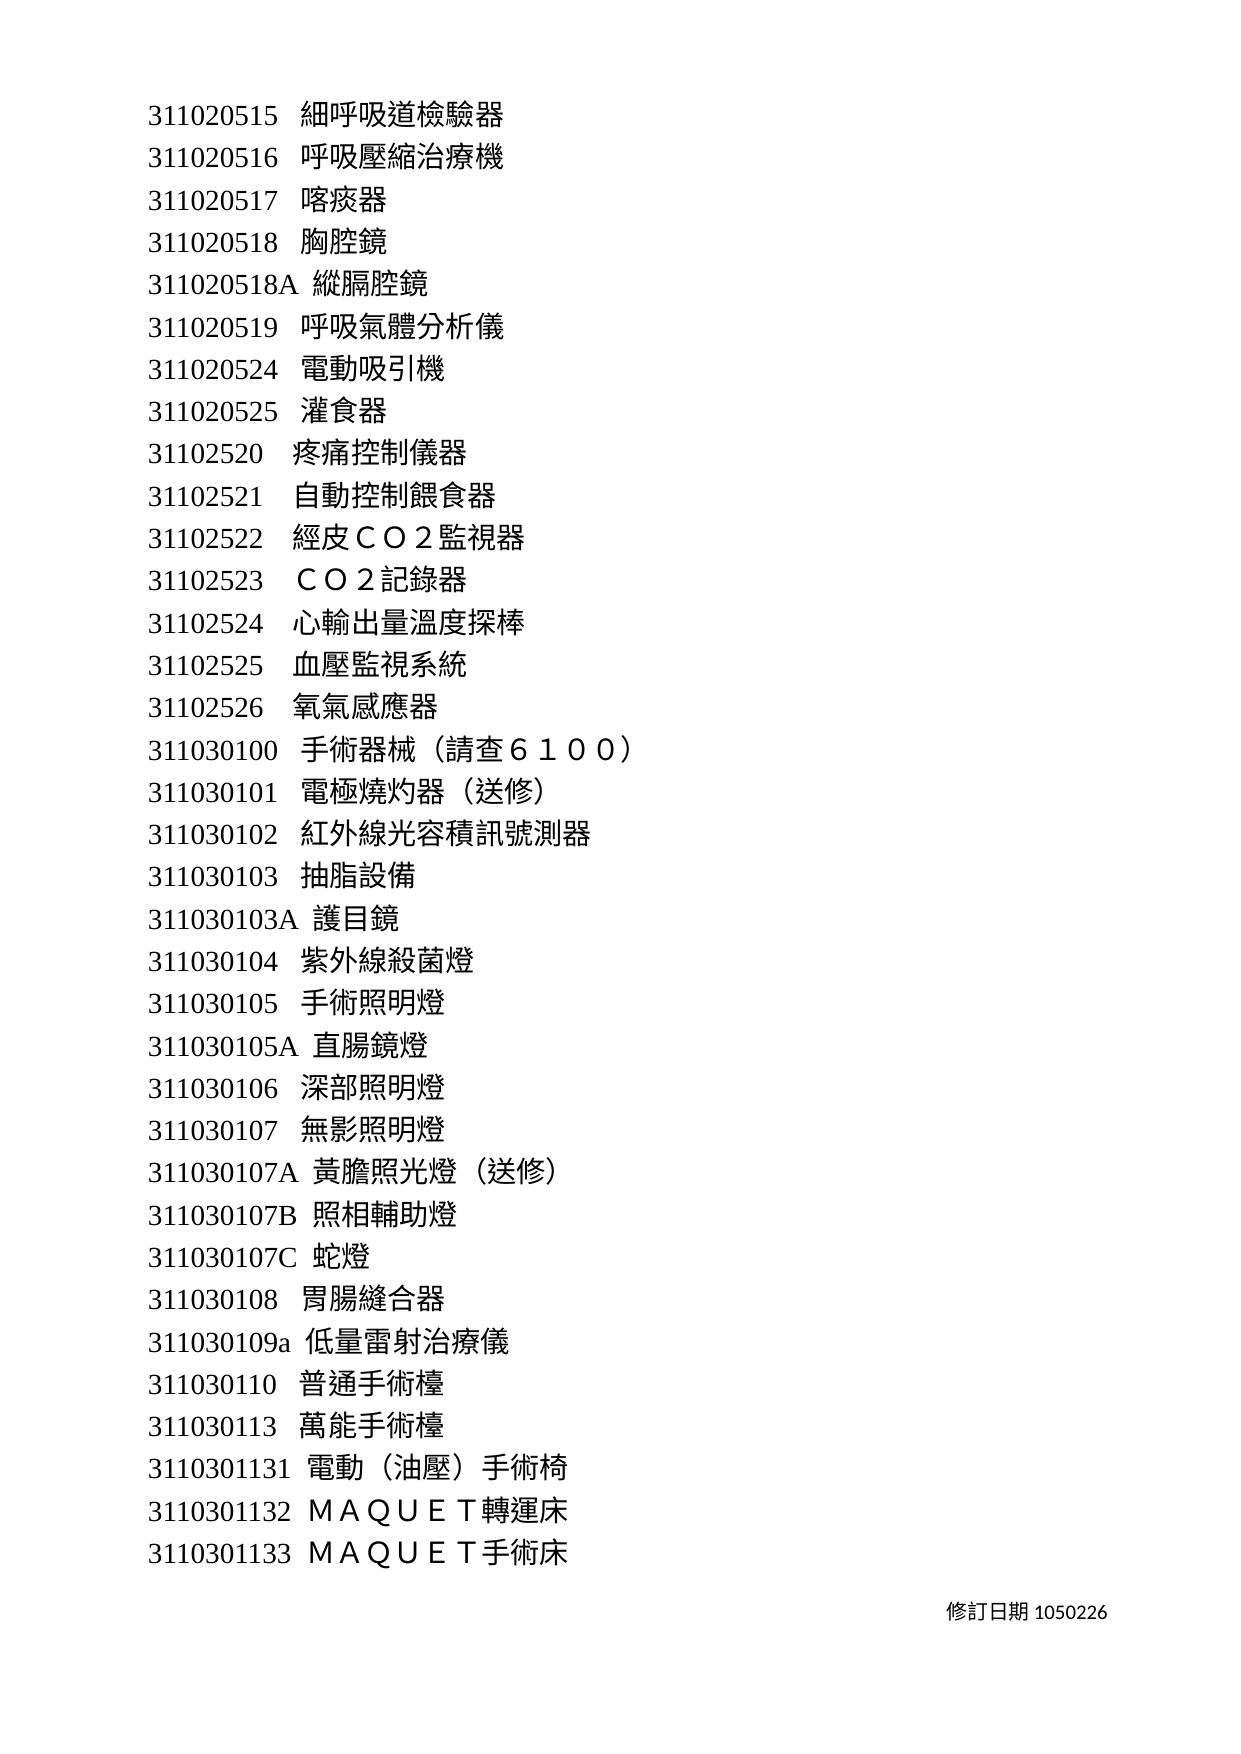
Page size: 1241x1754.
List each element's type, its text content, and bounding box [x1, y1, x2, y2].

text 31102525 血壓監視系統 [148, 642, 1107, 684]
text 311030113 萬能手術檯 [148, 1403, 1107, 1445]
text 311030103A 護目鏡 [148, 895, 1107, 938]
text 311030103 抽脂設備 [148, 853, 1107, 895]
text 311030107C 蛇燈 [148, 1234, 1107, 1276]
text 311020525 灌食器 [148, 388, 1107, 430]
text 31102520 疼痛控制儀器 [148, 430, 1107, 472]
text 311030106 深部照明燈 [148, 1064, 1107, 1107]
text 311020524 電動吸引機 [148, 346, 1107, 388]
text 31102524 心輸出量溫度探棒 [148, 599, 1107, 642]
text 311030108 胃腸縫合器 [148, 1276, 1107, 1318]
text 311030107B 照相輔助燈 [148, 1191, 1107, 1234]
text 311030110 普通手術檯 [148, 1361, 1107, 1403]
text 311030105 手術照明燈 [148, 980, 1107, 1022]
text 3110301131 電動（油壓）手術椅 [148, 1445, 1107, 1487]
text 3110301132 ＭＡＱＵＥＴ轉運床 [148, 1487, 1107, 1530]
text 31102522 經皮ＣＯ２監視器 [148, 515, 1107, 557]
text 3110301133 ＭＡＱＵＥＴ手術床 [148, 1530, 1107, 1572]
text 311020519 呼吸氣體分析儀 [148, 303, 1107, 346]
text 311030105A 直腸鏡燈 [148, 1022, 1107, 1064]
text 311020517 喀痰器 [148, 176, 1107, 219]
text 311030104 紫外線殺菌燈 [148, 938, 1107, 980]
text 311030102 紅外線光容積訊號測器 [148, 811, 1107, 853]
text 311020518 胸腔鏡 [148, 219, 1107, 261]
text 311030101 電極燒灼器（送修） [148, 768, 1107, 811]
text 311020515 細呼吸道檢驗器 [148, 92, 1107, 134]
text 311020518A 縱膈腔鏡 [148, 261, 1107, 303]
text 31102521 自動控制餵食器 [148, 472, 1107, 515]
text 31102526 氧氣感應器 [148, 684, 1107, 726]
text 311030100 手術器械（請查６１００） [148, 726, 1107, 768]
text 311030107 無影照明燈 [148, 1107, 1107, 1149]
text 311030107A 黃膽照光燈（送修） [148, 1149, 1107, 1191]
text 311030109a 低量雷射治療儀 [148, 1318, 1107, 1361]
text 311020516 呼吸壓縮治療機 [148, 134, 1107, 176]
text 31102523 ＣＯ２記錄器 [148, 557, 1107, 599]
